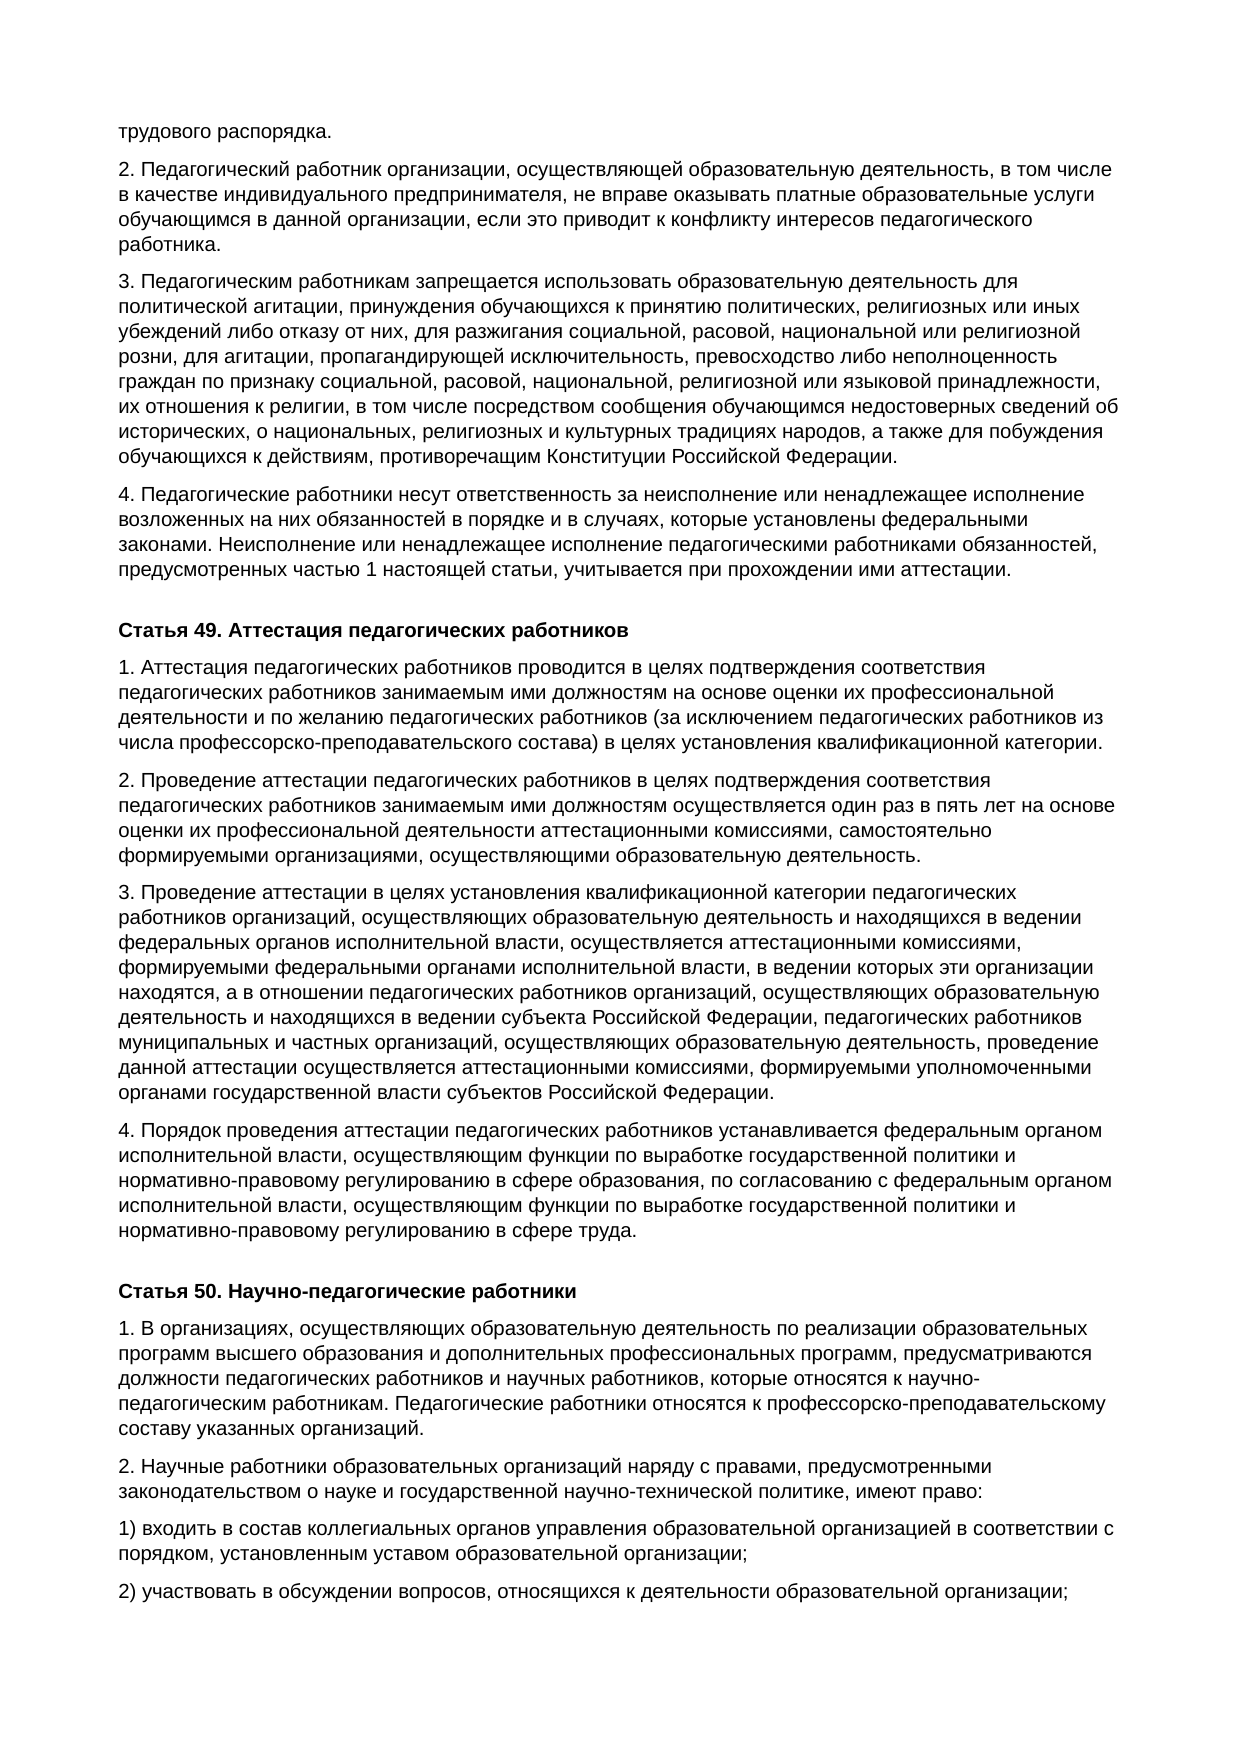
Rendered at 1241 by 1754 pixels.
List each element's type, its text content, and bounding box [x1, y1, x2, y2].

subtitle Статья 50. Научно-педагогические работники [118, 1279, 1122, 1302]
text 3. Проведение аттестации в целях установления квалификационной категории педагогических работников организаций, осуществляющих образовательную деятельность и находящихся в ведении федеральных органов исполнительной власти, осуществляется аттестационными комиссиями, формируемыми федеральными органами исполнительной власти, в ведении которых эти организации находятся, а в отношении педагогических работников организаций, осуществляющих образовательную деятельность и находящихся в ведении субъекта Российской Федерации, педагогических работников муниципальных и частных организаций, осуществляющих образовательную деятельность, проведение данной аттестации осуществляется аттестационными комиссиями, формируемыми уполномоченными органами государственной власти субъектов Российской Федерации. [118, 879, 1122, 1104]
subtitle Статья 49. Аттестация педагогических работников [118, 618, 1122, 641]
text 2) участвовать в обсуждении вопросов, относящихся к деятельности образовательной организации; [118, 1577, 1122, 1602]
text 4. Порядок проведения аттестации педагогических работников устанавливается федеральным органом исполнительной власти, осуществляющим функции по выработке государственной политики и нормативно-правовому регулированию в сфере образования, по согласованию с федеральным органом исполнительной власти, осуществляющим функции по выработке государственной политики и нормативно-правовому регулированию в сфере труда. [118, 1116, 1122, 1241]
text 1. В организациях, осуществляющих образовательную деятельность по реализации образовательных программ высшего образования и дополнительных профессиональных программ, предусматриваются должности педагогических работников и научных работников, которые относятся к научно-педагогическим работникам. Педагогические работники относятся к профессорско-преподавательскому составу указанных организаций. [118, 1315, 1122, 1440]
text 1) входить в состав коллегиальных органов управления образовательной организацией в соответствии с порядком, установленным уставом образовательной организации; [118, 1515, 1122, 1565]
text 2. Научные работники образовательных организаций наряду с правами, предусмотренными законодательством о науке и государственной научно-технической политике, имеют право: [118, 1452, 1122, 1502]
text трудового распорядка. [118, 118, 1122, 143]
text 2. Проведение аттестации педагогических работников в целях подтверждения соответствия педагогических работников занимаемым ими должностям осуществляется один раз в пять лет на основе оценки их профессиональной деятельности аттестационными комиссиями, самостоятельно формируемыми организациями, осуществляющими образовательную деятельность. [118, 766, 1122, 866]
text 3. Педагогическим работникам запрещается использовать образовательную деятельность для политической агитации, принуждения обучающихся к принятию политических, религиозных или иных убеждений либо отказу от них, для разжигания социальной, расовой, национальной или религиозной розни, для агитации, пропагандирующей исключительность, превосходство либо неполноценность граждан по признаку социальной, расовой, национальной, религиозной или языковой принадлежности, их отношения к религии, в том числе посредством сообщения обучающимся недостоверных сведений об исторических, о национальных, религиозных и культурных традициях народов, а также для побуждения обучающихся к действиям, противоречащим Конституции Российской Федерации. [118, 268, 1122, 468]
text 2. Педагогический работник организации, осуществляющей образовательную деятельность, в том числе в качестве индивидуального предпринимателя, не вправе оказывать платные образовательные услуги обучающимся в данной организации, если это приводит к конфликту интересов педагогического работника. [118, 156, 1122, 256]
text 4. Педагогические работники несут ответственность за неисполнение или ненадлежащее исполнение возложенных на них обязанностей в порядке и в случаях, которые установлены федеральными законами. Неисполнение или ненадлежащее исполнение педагогическими работниками обязанностей, предусмотренных частью 1 настоящей статьи, учитывается при прохождении ими аттестации. [118, 481, 1122, 581]
text 1. Аттестация педагогических работников проводится в целях подтверждения соответствия педагогических работников занимаемым ими должностям на основе оценки их профессиональной деятельности и по желанию педагогических работников (за исключением педагогических работников из числа профессорско-преподавательского состава) в целях установления квалификационной категории. [118, 654, 1122, 754]
